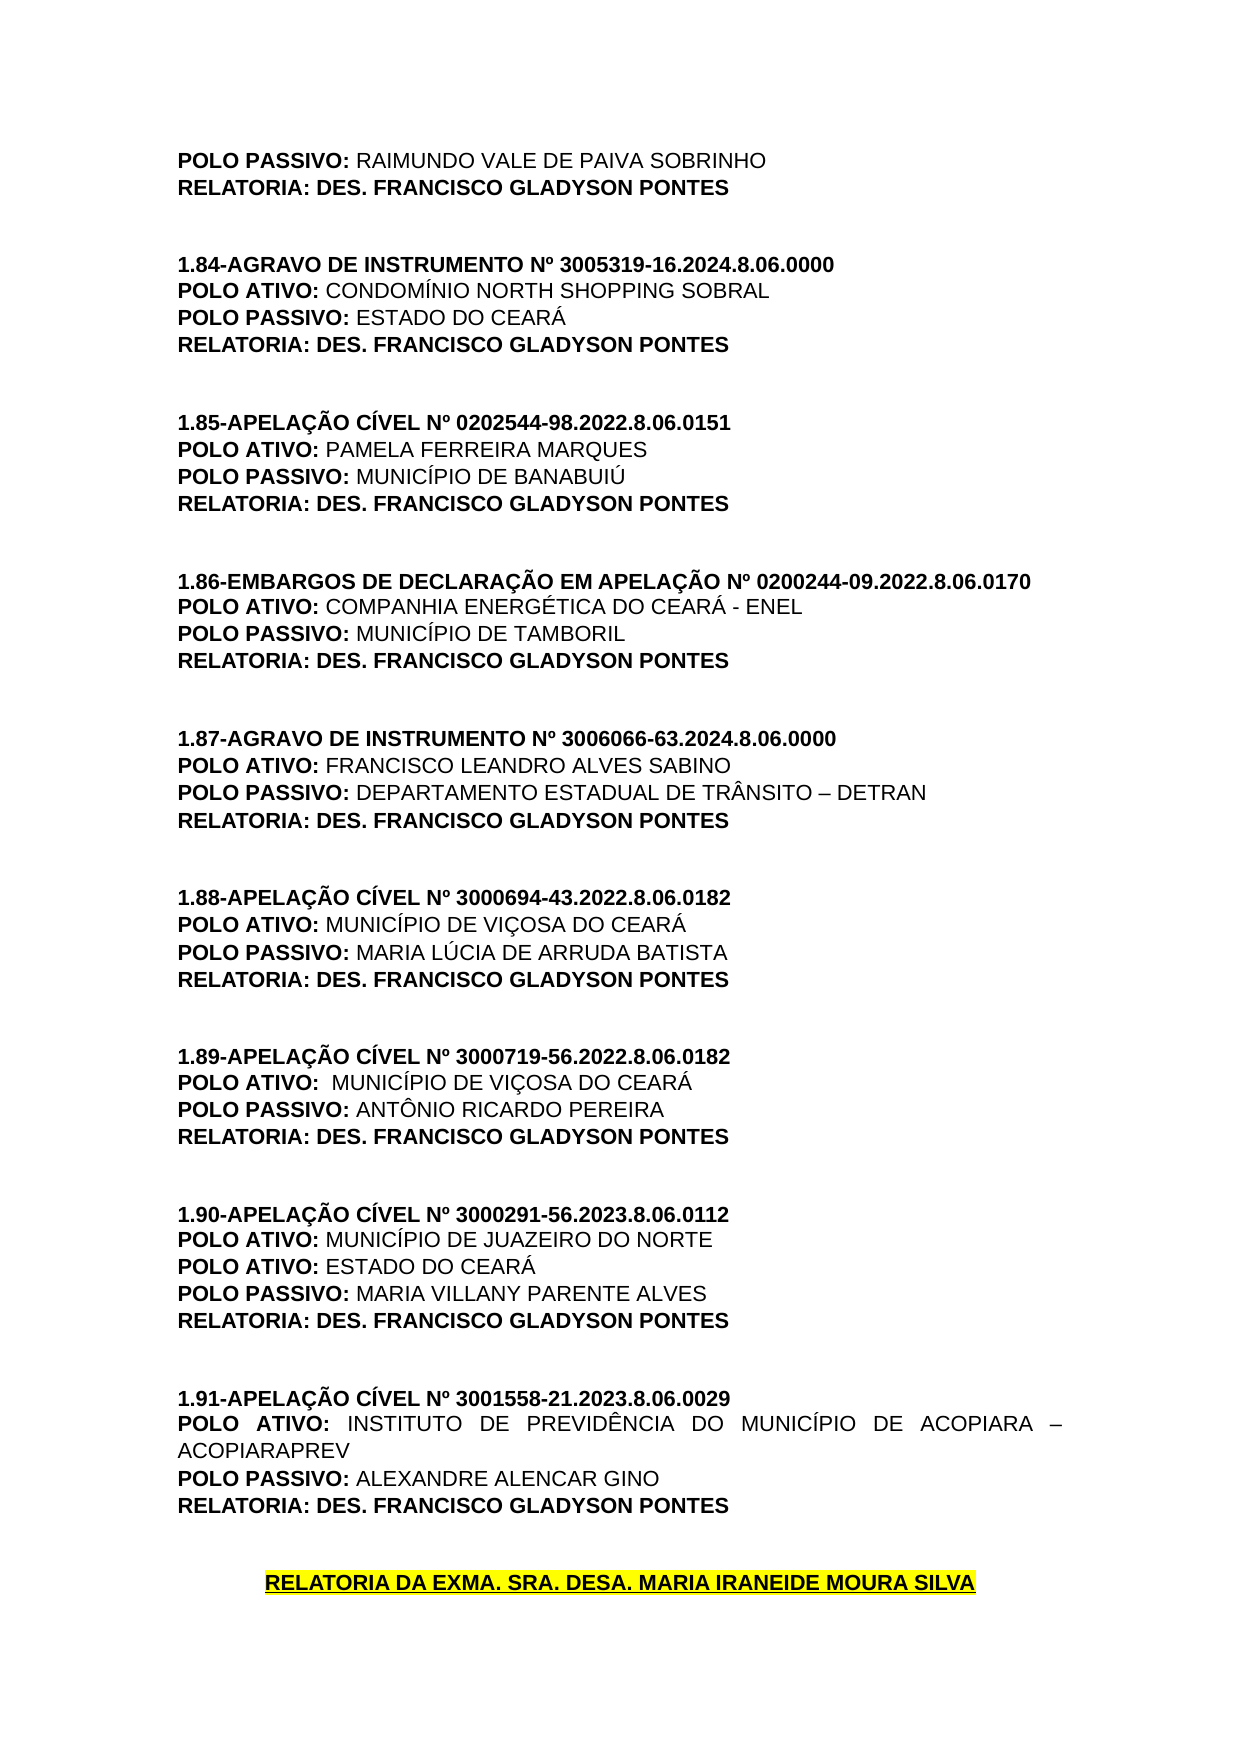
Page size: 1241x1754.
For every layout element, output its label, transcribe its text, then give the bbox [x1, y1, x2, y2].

text 1.90-APELAÇÃO CÍVEL Nº 3000291-56.2023.8.06.0112 [177, 1201, 1063, 1227]
text POLO ATIVO: MUNICÍPIO DE JUAZEIRO DO NORTE [177, 1227, 1063, 1252]
text POLO PASSIVO: MUNICÍPIO DE BANABUIÚ [177, 464, 1063, 489]
text RELATORIA: DES. FRANCISCO GLADYSON PONTES [177, 1124, 1063, 1149]
text POLO ATIVO: FRANCISCO LEANDRO ALVES SABINO [177, 753, 1063, 778]
text 1.89-APELAÇÃO CÍVEL Nº 3000719-56.2022.8.06.0182 [177, 1044, 1063, 1069]
text 1.91-APELAÇÃO CÍVEL Nº 3001558-21.2023.8.06.0029 [177, 1386, 1063, 1411]
text RELATORIA: DES. FRANCISCO GLADYSON PONTES [177, 175, 1063, 200]
text POLO PASSIVO: ESTADO DO CEARÁ [177, 305, 1063, 330]
text 1.85-APELAÇÃO CÍVEL Nº 0202544-98.2022.8.06.0151 [177, 409, 1063, 435]
text 1.84-AGRAVO DE INSTRUMENTO Nº 3005319-16.2024.8.06.0000 [177, 252, 1063, 278]
text 1.86-EMBARGOS DE DECLARAÇÃO EM APELAÇÃO Nº 0200244-09.2022.8.06.0170 [177, 569, 1063, 594]
text POLO ATIVO: CONDOMÍNIO NORTH SHOPPING SOBRAL [177, 278, 1063, 303]
text POLO ATIVO: ESTADO DO CEARÁ [177, 1254, 1063, 1279]
text POLO ATIVO: COMPANHIA ENERGÉTICA DO CEARÁ - ENEL [177, 594, 1063, 619]
text POLO PASSIVO: MARIA VILLANY PARENTE ALVES [177, 1281, 1063, 1306]
text POLO ATIVO: INSTITUTO DE PREVIDÊNCIA DO MUNICÍPIO DE ACOPIARA – ACOPIARAPREV [177, 1411, 1063, 1463]
text RELATORIA: DES. FRANCISCO GLADYSON PONTES [177, 967, 1063, 992]
text POLO PASSIVO: ANTÔNIO RICARDO PEREIRA [177, 1097, 1063, 1122]
text 1.88-APELAÇÃO CÍVEL Nº 3000694-43.2022.8.06.0182 [177, 885, 1063, 910]
text POLO PASSIVO: DEPARTAMENTO ESTADUAL DE TRÂNSITO – DETRAN [177, 780, 1063, 806]
text POLO PASSIVO: MARIA LÚCIA DE ARRUDA BATISTA [177, 939, 1063, 965]
text RELATORIA: DES. FRANCISCO GLADYSON PONTES [177, 1493, 1063, 1518]
text 1.87-AGRAVO DE INSTRUMENTO Nº 3006066-63.2024.8.06.0000 [177, 726, 1063, 751]
text RELATORIA: DES. FRANCISCO GLADYSON PONTES [177, 491, 1063, 516]
text RELATORIA DA EXMA. SRA. DESA. MARIA IRANEIDE MOURA SILVA [177, 1570, 1063, 1595]
text POLO ATIVO: PAMELA FERREIRA MARQUES [177, 437, 1063, 462]
text POLO ATIVO: MUNICÍPIO DE VIÇOSA DO CEARÁ [177, 1069, 1063, 1095]
text RELATORIA: DES. FRANCISCO GLADYSON PONTES [177, 1308, 1063, 1333]
text RELATORIA: DES. FRANCISCO GLADYSON PONTES [177, 332, 1063, 357]
text POLO ATIVO: MUNICÍPIO DE VIÇOSA DO CEARÁ [177, 912, 1063, 937]
text POLO PASSIVO: ALEXANDRE ALENCAR GINO [177, 1465, 1063, 1491]
text RELATORIA: DES. FRANCISCO GLADYSON PONTES [177, 648, 1063, 673]
text POLO PASSIVO: RAIMUNDO VALE DE PAIVA SOBRINHO [177, 148, 1063, 173]
text POLO PASSIVO: MUNICÍPIO DE TAMBORIL [177, 621, 1063, 646]
text RELATORIA: DES. FRANCISCO GLADYSON PONTES [177, 807, 1063, 833]
